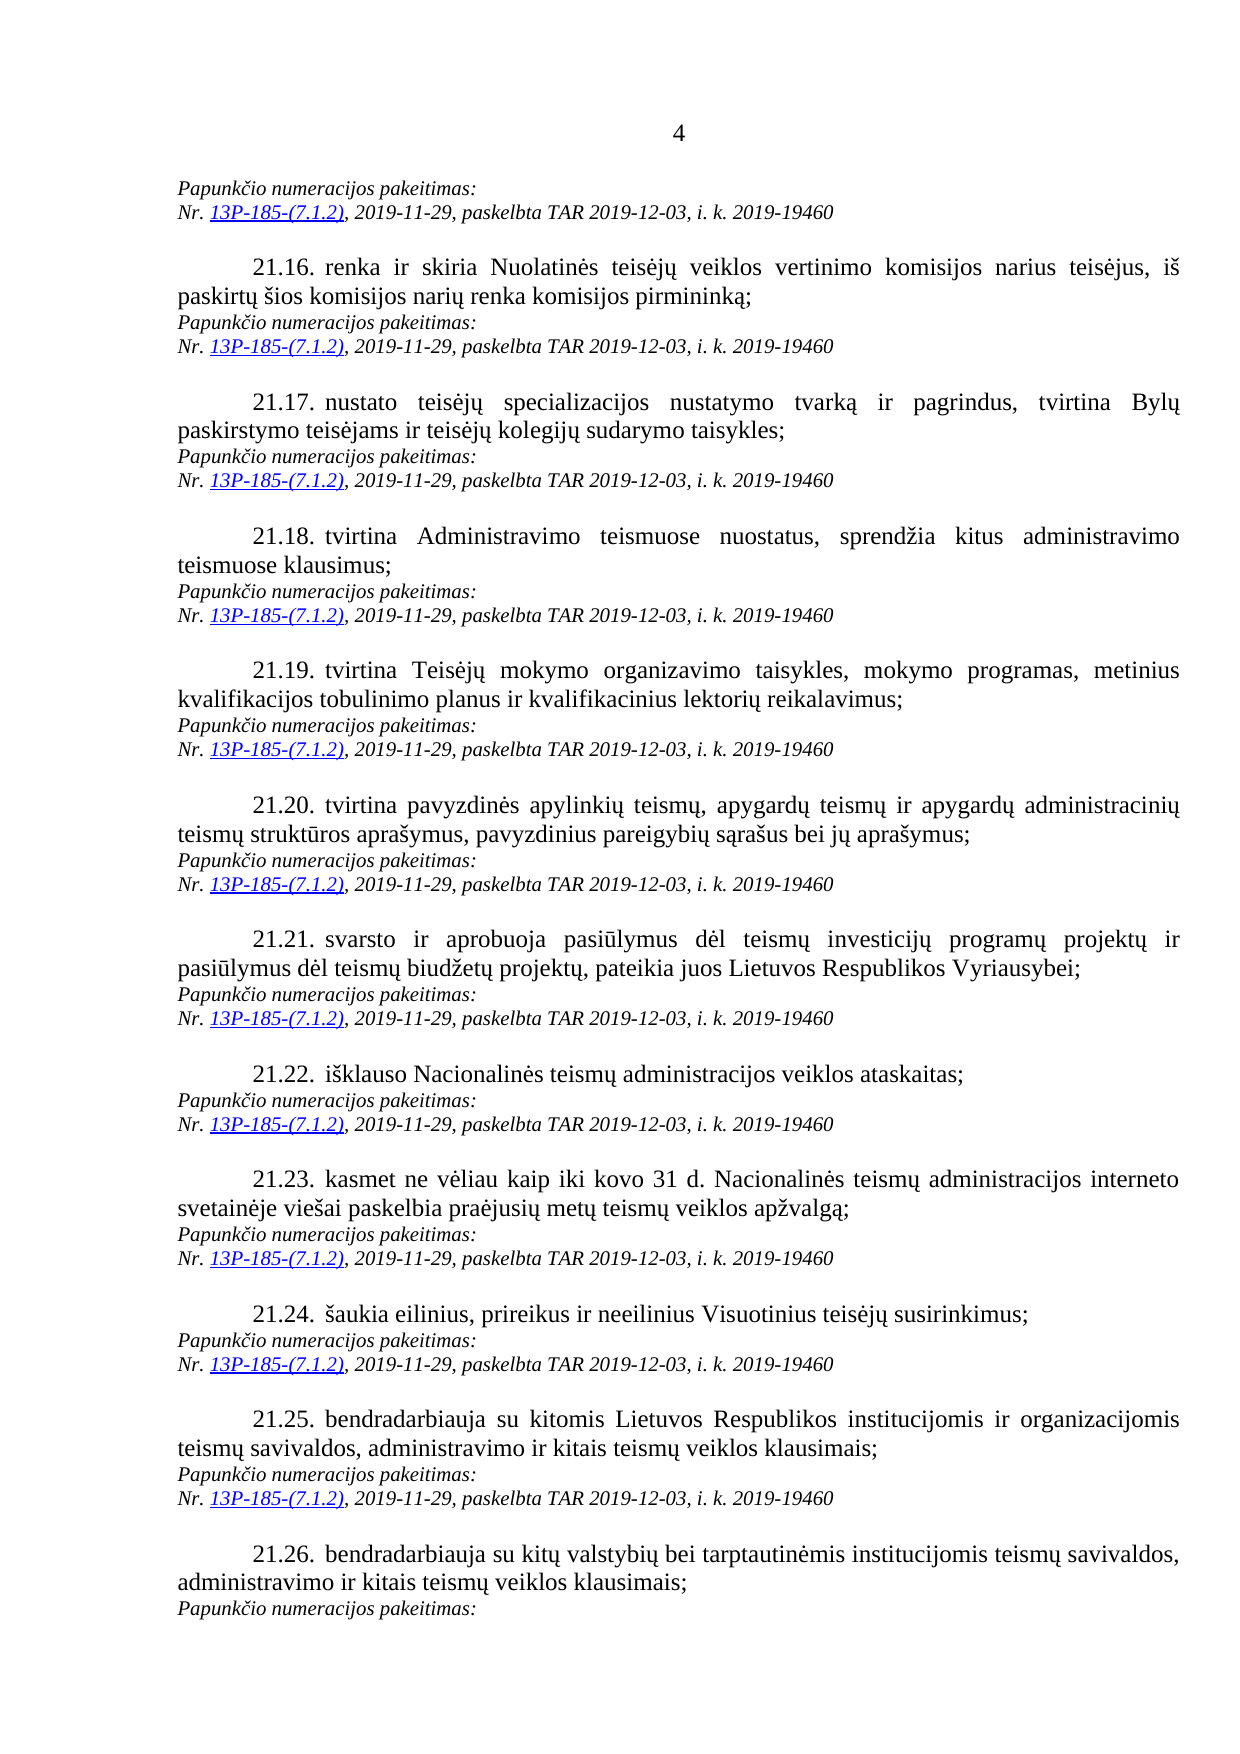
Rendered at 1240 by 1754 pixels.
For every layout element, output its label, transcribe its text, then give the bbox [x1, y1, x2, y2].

text Papunkčio numeracijos pakeitimas: [177, 982, 1181, 1006]
text Papunkčio numeracijos pakeitimas: [177, 1222, 1181, 1246]
text Nr. 13P-185-(7.1.2), 2019-11-29, paskelbta TAR 2019-12-03, i. k. 2019-19460 [177, 1006, 1181, 1030]
text 21.25. bendradarbiauja su kitomis Lietuvos Respublikos institucijomis ir organizacijomis teismų savivaldos, administravimo ir kitais teismų veiklos klausimais; [177, 1404, 1181, 1462]
text Nr. 13P-185-(7.1.2), 2019-11-29, paskelbta TAR 2019-12-03, i. k. 2019-19460 [177, 200, 1181, 224]
text Nr. 13P-185-(7.1.2), 2019-11-29, paskelbta TAR 2019-12-03, i. k. 2019-19460 [177, 872, 1181, 896]
text 21.22. išklauso Nacionalinės teismų administracijos veiklos ataskaitas; [177, 1059, 1181, 1087]
text 21.16. renka ir skiria Nuolatinės teisėjų veiklos vertinimo komisijos narius teisėjus, iš paskirtų šios komisijos narių renka komisijos pirmininką; [177, 252, 1181, 310]
text 21.18. tvirtina Administravimo teismuose nuostatus, sprendžia kitus administravimo teismuose klausimus; [177, 521, 1181, 579]
text Nr. 13P-185-(7.1.2), 2019-11-29, paskelbta TAR 2019-12-03, i. k. 2019-19460 [177, 737, 1181, 761]
text 21.24. šaukia eilinius, prireikus ir neeilinius Visuotinius teisėjų susirinkimus; [177, 1299, 1181, 1327]
text Nr. 13P-185-(7.1.2), 2019-11-29, paskelbta TAR 2019-12-03, i. k. 2019-19460 [177, 1246, 1181, 1270]
text 21.21. svarsto ir aprobuoja pasiūlymus dėl teismų investicijų programų projektų ir pasiūlymus dėl teismų biudžetų projektų, pateikia juos Lietuvos Respublikos Vyriausybei; [177, 924, 1181, 982]
text Papunkčio numeracijos pakeitimas: [177, 310, 1181, 334]
text Papunkčio numeracijos pakeitimas: [177, 1462, 1181, 1486]
text 21.19. tvirtina Teisėjų mokymo organizavimo taisykles, mokymo programas, metinius kvalifikacijos tobulinimo planus ir kvalifikacinius lektorių reikalavimus; [177, 656, 1181, 713]
text Nr. 13P-185-(7.1.2), 2019-11-29, paskelbta TAR 2019-12-03, i. k. 2019-19460 [177, 603, 1181, 627]
text Papunkčio numeracijos pakeitimas: [177, 579, 1181, 603]
text Papunkčio numeracijos pakeitimas: [177, 176, 1181, 200]
text Nr. 13P-185-(7.1.2), 2019-11-29, paskelbta TAR 2019-12-03, i. k. 2019-19460 [177, 1352, 1181, 1376]
text Papunkčio numeracijos pakeitimas: [177, 713, 1181, 737]
text Papunkčio numeracijos pakeitimas: [177, 1087, 1181, 1112]
text Nr. 13P-185-(7.1.2), 2019-11-29, paskelbta TAR 2019-12-03, i. k. 2019-19460 [177, 1486, 1181, 1510]
text Nr. 13P-185-(7.1.2), 2019-11-29, paskelbta TAR 2019-12-03, i. k. 2019-19460 [177, 334, 1181, 358]
text 21.20. tvirtina pavyzdinės apylinkių teismų, apygardų teismų ir apygardų administracinių teismų struktūros aprašymus, pavyzdinius pareigybių sąrašus bei jų aprašymus; [177, 790, 1181, 847]
text Papunkčio numeracijos pakeitimas: [177, 1596, 1181, 1620]
text Papunkčio numeracijos pakeitimas: [177, 1327, 1181, 1352]
text Nr. 13P-185-(7.1.2), 2019-11-29, paskelbta TAR 2019-12-03, i. k. 2019-19460 [177, 468, 1181, 492]
text 21.23. kasmet ne vėliau kaip iki kovo 31 d. Nacionalinės teismų administracijos interneto svetainėje viešai paskelbia praėjusių metų teismų veiklos apžvalgą; [177, 1164, 1181, 1222]
text Papunkčio numeracijos pakeitimas: [177, 847, 1181, 872]
text Papunkčio numeracijos pakeitimas: [177, 444, 1181, 468]
text 21.17. nustato teisėjų specializacijos nustatymo tvarką ir pagrindus, tvirtina Bylų paskirstymo teisėjams ir teisėjų kolegijų sudarymo taisykles; [177, 387, 1181, 444]
text 21.26. bendradarbiauja su kitų valstybių bei tarptautinėmis institucijomis teismų savivaldos, administravimo ir kitais teismų veiklos klausimais; [177, 1539, 1181, 1596]
text Nr. 13P-185-(7.1.2), 2019-11-29, paskelbta TAR 2019-12-03, i. k. 2019-19460 [177, 1112, 1181, 1136]
